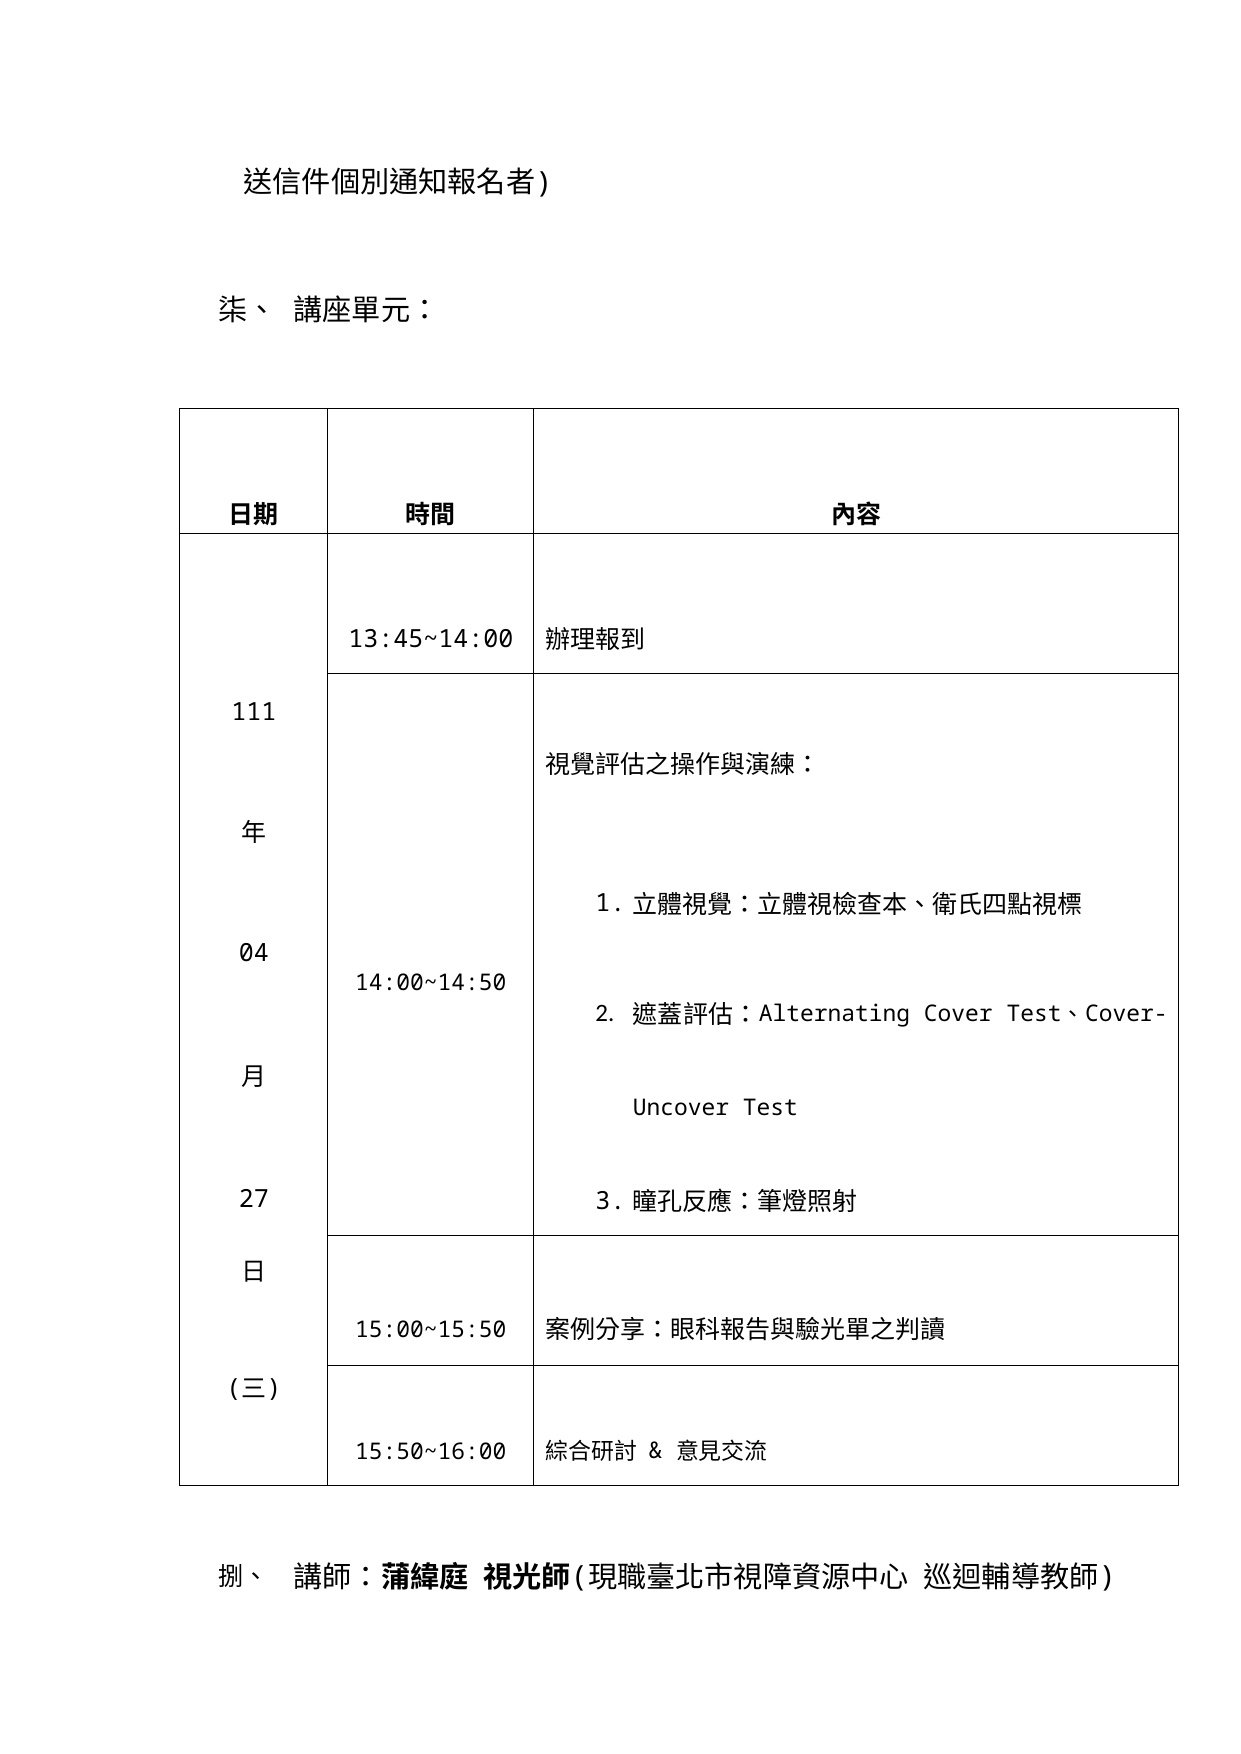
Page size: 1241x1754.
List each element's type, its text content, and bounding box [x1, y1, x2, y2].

list 講師：蒲緯庭 視光師(現職臺北市視障資源中心 巡迴輔導教師) [218, 1533, 1122, 1596]
table_header 時間 [328, 409, 533, 533]
table_cell 13:45~14:00 [328, 534, 533, 672]
table_cell 綜合研討 & 意見交流 [534, 1366, 1178, 1485]
table_cell 15:50~16:00 [328, 1366, 533, 1485]
text 送信件個別通知報名者) [243, 158, 1122, 201]
list 講座單元： [218, 281, 1122, 331]
table_cell 視覺評估之操作與演練： 立體視覺：立體視檢查本、衛氏四點視標 遮蓋評估：Alternating Cover Test、Cover-Uncover Test 瞳孔反應：筆燈照射 [534, 674, 1178, 1235]
table_header 內容 [534, 409, 1178, 533]
table_cell 111 年 04 月 27 日 (三) [180, 534, 327, 1485]
table_cell 15:00~15:50 [328, 1236, 533, 1365]
table_cell 案例分享：眼科報告與驗光單之判讀 [534, 1236, 1178, 1365]
table_header 日期 [180, 409, 327, 533]
table_cell 辦理報到 [534, 534, 1178, 672]
table_cell 14:00~14:50 [328, 674, 533, 1235]
